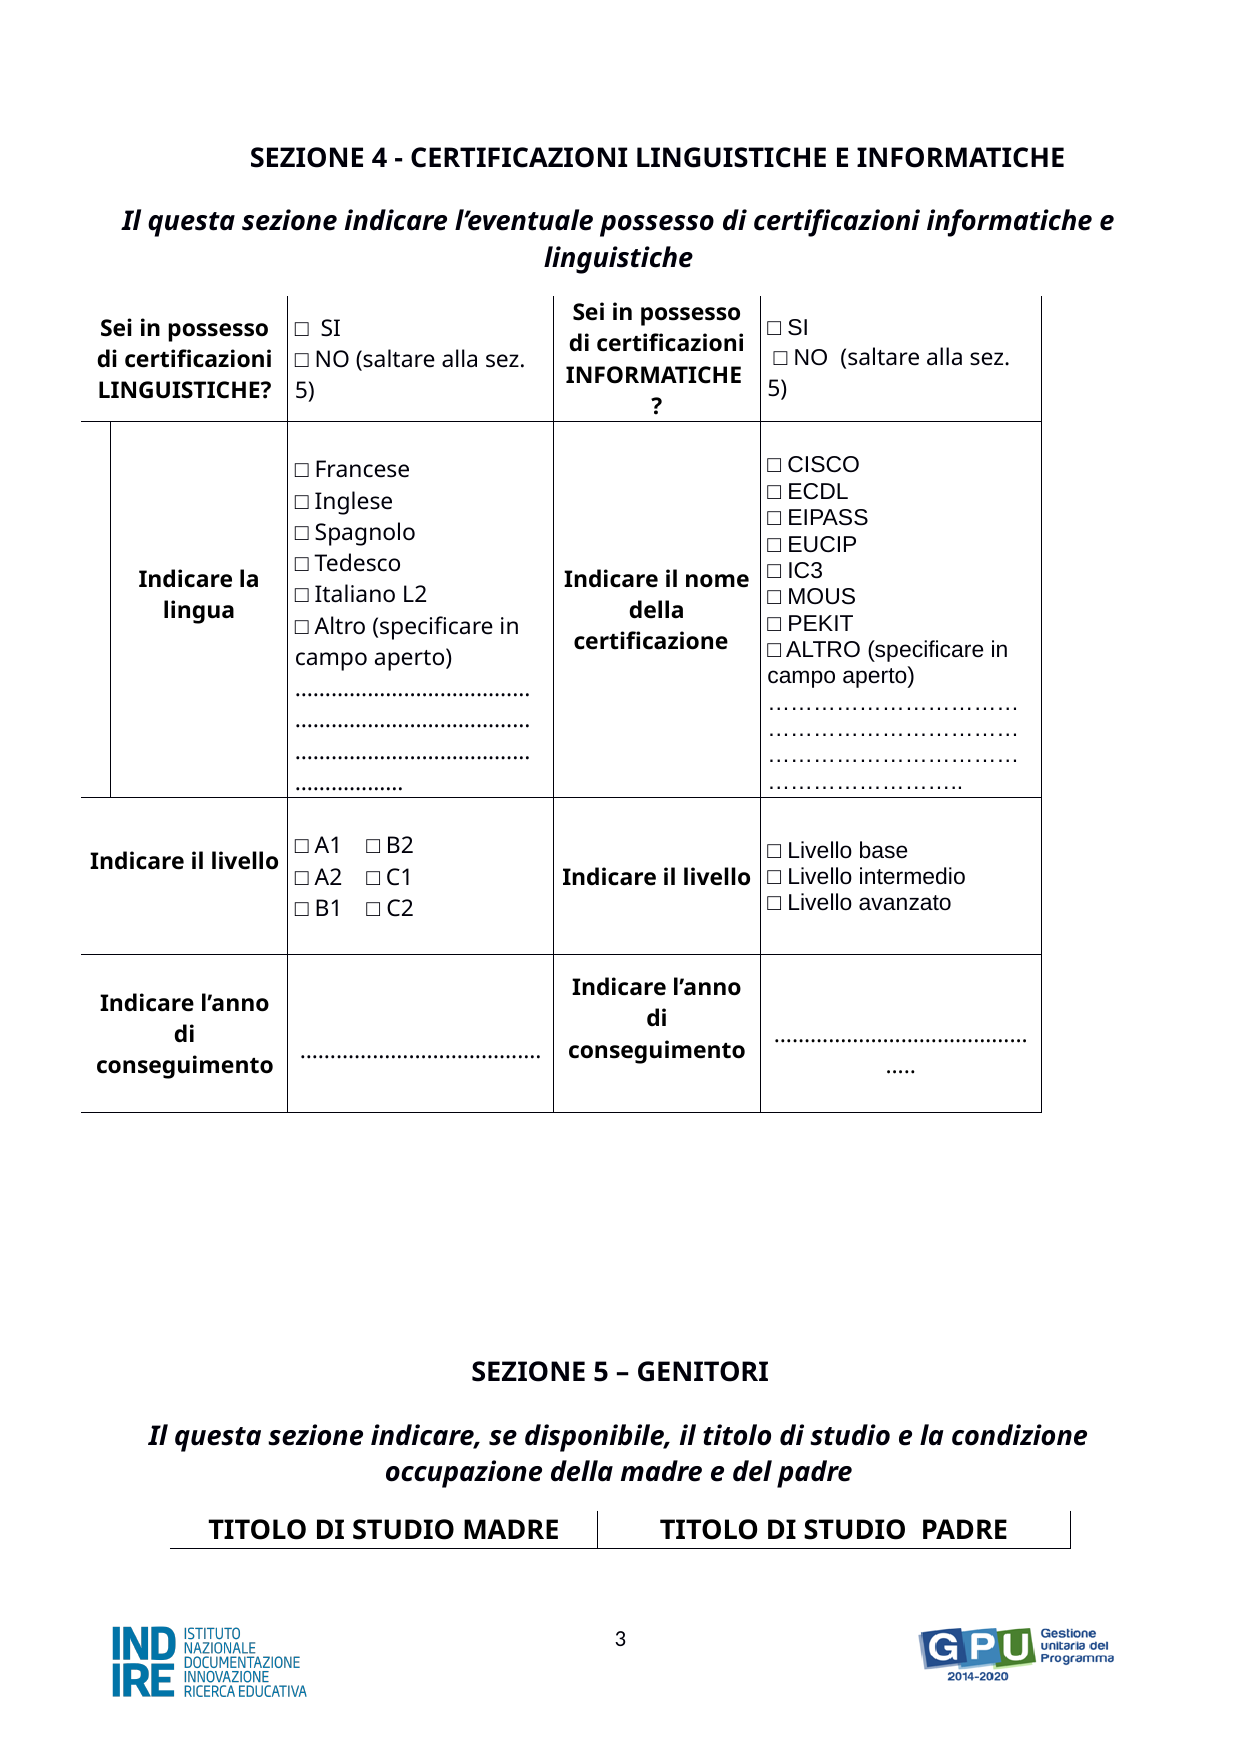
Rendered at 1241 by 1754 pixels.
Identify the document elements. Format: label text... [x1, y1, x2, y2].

table_header TITOLO DI STUDIO MADRE [170, 1511, 597, 1547]
table_cell Indicare il livello [554, 798, 760, 954]
text Il questa sezione indicare, se disponibile, il titolo di studio e la condizione occupazione della madre e del padre [118, 1416, 1122, 1490]
table_cell □ CISCO □ ECDL □ EIPASS □ EUCIP □ IC3 □ MOUS □ PEKIT □ ALTRO (specificare in campo aperto) …………………………………………………………………………………………………………….. [761, 422, 1041, 797]
table_header □ SI □ NO (saltare alla sez. 5) [761, 296, 1041, 421]
text SEZIONE 4 - CERTIFICAZIONI LINGUISTICHE E INFORMATICHE [193, 138, 1122, 175]
table_cell □ Livello base □ Livello intermedio □ Livello avanzato [761, 798, 1041, 954]
table_cell ……………………………………….. [761, 955, 1041, 1112]
text Il questa sezione indicare l’eventuale possesso di certificazioni informatiche e linguistiche [118, 201, 1122, 275]
table_cell Indicare il nome della certificazione [554, 422, 760, 797]
table_cell Indicare il livello [81, 798, 287, 954]
table_cell □ Francese □ Inglese □ Spagnolo □ Tedesco □ Italiano L2 □ Altro (specificare in campo aperto)……………………………………………………………………………………………………………………… [288, 422, 553, 797]
table_header Sei in possesso di certificazioni INFORMATICHE ? [554, 296, 760, 421]
table_cell Indicare la lingua [111, 422, 287, 797]
table_cell [81, 422, 110, 797]
table_header □ SI □ NO (saltare alla sez. 5) [288, 296, 553, 421]
table_cell □ A1 □ B2 □ A2 □ C1 □ B1 □ C2 [288, 798, 553, 954]
table_header Sei in possesso di certificazioni LINGUISTICHE? [81, 296, 287, 421]
table_cell Indicare l’anno di conseguimento [554, 955, 760, 1112]
table_cell …………………………………. [288, 955, 553, 1112]
table_cell Indicare l’anno di conseguimento [81, 955, 287, 1112]
text SEZIONE 5 – GENITORI [118, 1353, 1122, 1389]
table_header TITOLO DI STUDIO PADRE [598, 1511, 1070, 1547]
